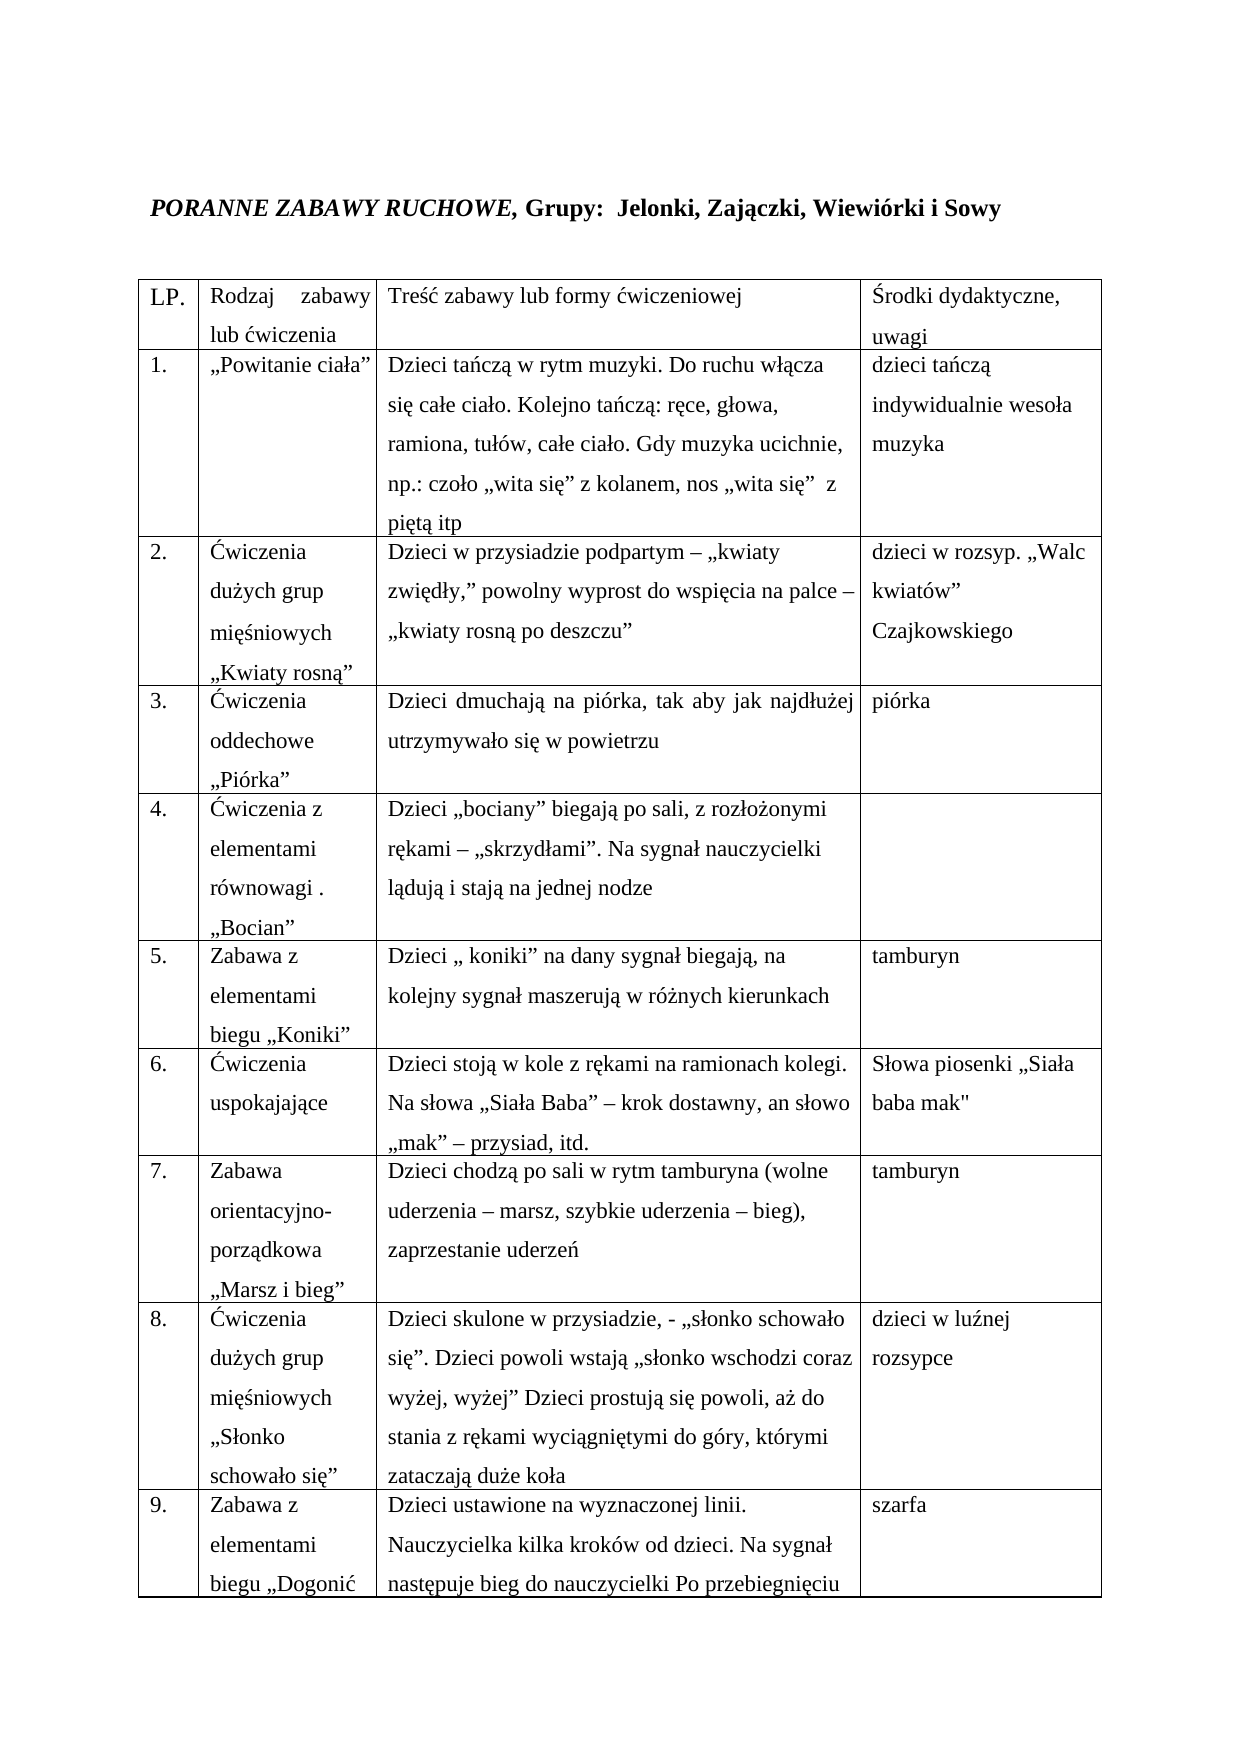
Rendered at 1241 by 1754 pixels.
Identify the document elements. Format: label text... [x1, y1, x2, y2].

table_cell 9. [139, 1490, 198, 1596]
table_cell 6. [139, 1049, 198, 1155]
table_cell tamburyn [861, 941, 1101, 1048]
table_header LP. [139, 280, 198, 349]
table_cell Zabawa z elementami biegu „Koniki” [199, 941, 376, 1048]
table_cell „Powitanie ciała” [199, 350, 376, 536]
table_header Rodzaj zabawy lub ćwiczenia [199, 280, 376, 349]
table_cell Ćwiczenia oddechowe „Piórka” [199, 686, 376, 793]
table_cell szarfa [861, 1490, 1101, 1596]
table_cell Dzieci dmuchają na piórka, tak aby jak najdłużej utrzymywało się w powietrzu [377, 686, 860, 793]
table_cell piórka [861, 686, 1101, 793]
table_cell Słowa piosenki „Siała baba mak" [861, 1049, 1101, 1155]
table_cell [861, 794, 1101, 940]
table_cell Dzieci „ koniki” na dany sygnał biegają, na kolejny sygnał maszerują w różnych kierunkach [377, 941, 860, 1048]
table_cell 3. [139, 686, 198, 793]
table_cell 5. [139, 941, 198, 1048]
table_cell 4. [139, 794, 198, 940]
table_cell Ćwiczenia uspokajające [199, 1049, 376, 1155]
table_header Środki dydaktyczne, uwagi [861, 280, 1101, 349]
table_cell dzieci tańczą indywidualnie wesoła muzyka [861, 350, 1101, 536]
table_cell Dzieci chodzą po sali w rytm tamburyna (wolne uderzenia – marsz, szybkie uderzenia – bieg), zaprzestanie uderzeń [377, 1156, 860, 1302]
table_cell dzieci w rozsyp. „Walc kwiatów” Czajkowskiego [861, 537, 1101, 685]
table_cell Zabawa z elementami biegu „Dogonić [199, 1490, 376, 1596]
table_cell Ćwiczenia dużych grup mięśniowych „Kwiaty rosną” [199, 537, 376, 685]
table_cell Dzieci „bociany” biegają po sali, z rozłożonymi rękami – „skrzydłami”. Na sygnał nauczycielki lądują i stają na jednej nodze [377, 794, 860, 940]
table_cell 1. [139, 350, 198, 536]
table_cell Dzieci w przysiadzie podpartym – „kwiaty zwiędły,” powolny wyprost do wspięcia na palce – „kwiaty rosną po deszczu” [377, 537, 860, 685]
table_cell Dzieci stoją w kole z rękami na ramionach kolegi. Na słowa „Siała Baba” – krok dostawny, an słowo „mak” – przysiad, itd. [377, 1049, 860, 1155]
table_cell 8. [139, 1303, 198, 1489]
table_cell Dzieci tańczą w rytm muzyki. Do ruchu włącza się całe ciało. Kolejno tańczą: ręce, głowa, ramiona, tułów, całe ciało. Gdy muzyka ucichnie, np.: czoło „wita się” z kolanem, nos „wita się” z piętą itp [377, 350, 860, 536]
table_cell Dzieci skulone w przysiadzie, - „słonko schowało się”. Dzieci powoli wstają „słonko wschodzi coraz wyżej, wyżej” Dzieci prostują się powoli, aż do stania z rękami wyciągniętymi do góry, którymi zataczają duże koła [377, 1303, 860, 1489]
table_cell 2. [139, 537, 198, 685]
text PORANNE ZABAWY RUCHOWE, Grupy: Jelonki, Zajączki, Wiewiórki i Sowy [150, 193, 1090, 222]
table_cell Ćwiczenia z elementami równowagi .„Bocian” [199, 794, 376, 940]
table_cell Ćwiczenia dużych grup mięśniowych „Słonko schowało się” [199, 1303, 376, 1489]
table_cell Dzieci ustawione na wyznaczonej linii. Nauczycielka kilka kroków od dzieci. Na sygnał następuje bieg do nauczycielki Po przebiegnięciu [377, 1490, 860, 1596]
table_cell 7. [139, 1156, 198, 1302]
table_header Treść zabawy lub formy ćwiczeniowej [377, 280, 860, 349]
table_cell dzieci w luźnej rozsypce [861, 1303, 1101, 1489]
table_cell Zabawa orientacyjno- porządkowa „Marsz i bieg” [199, 1156, 376, 1302]
table_cell tamburyn [861, 1156, 1101, 1302]
